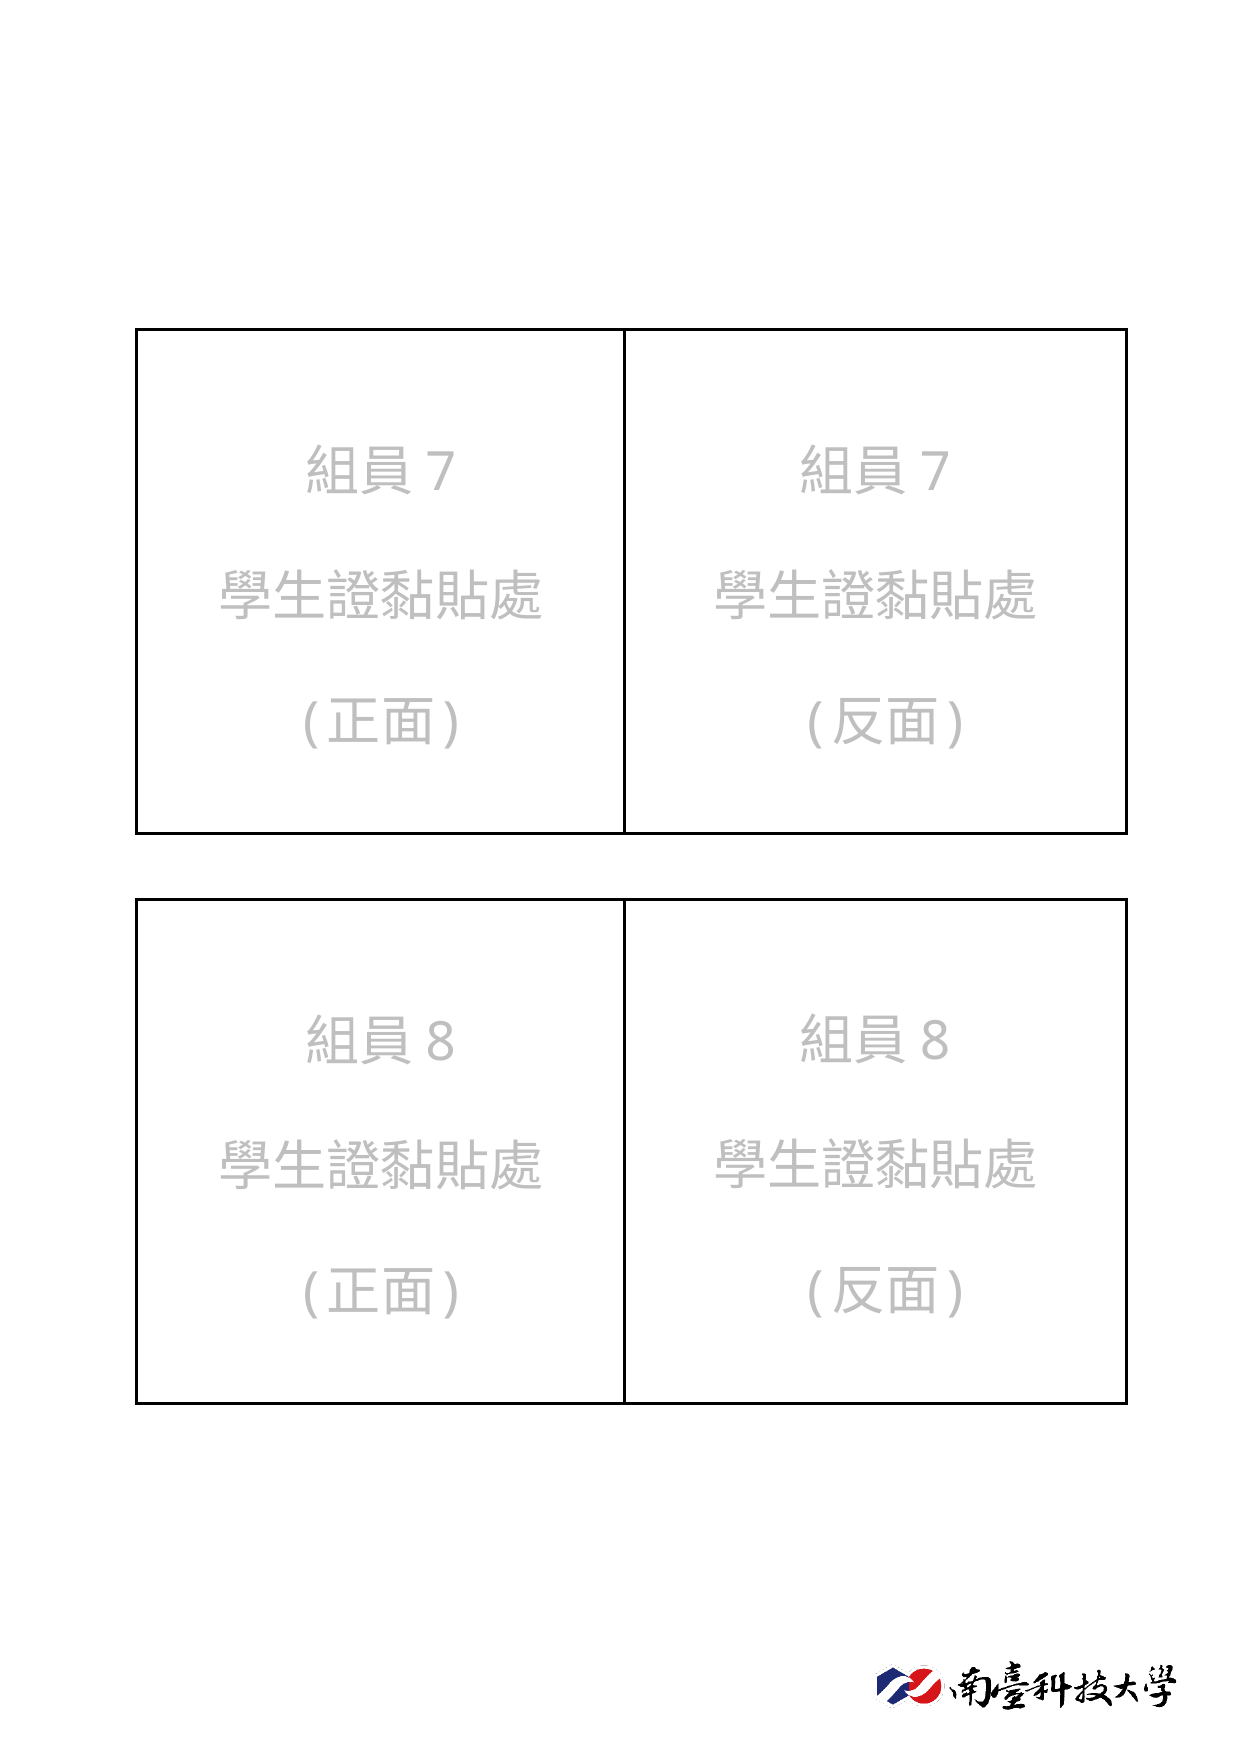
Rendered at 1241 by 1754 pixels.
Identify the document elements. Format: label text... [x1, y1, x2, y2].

table_header 組員8 學生證黏貼處 (正面) [208, 964, 554, 1339]
table_header [138, 901, 623, 1402]
table_header 組員8 學生證黏貼處 (反面) [626, 901, 1125, 1402]
table_header 組員7 學生證黏貼處 (反面) [626, 331, 1125, 832]
table_header [138, 331, 623, 832]
table_header 組員7 學生證黏貼處 (正面) [208, 395, 554, 769]
